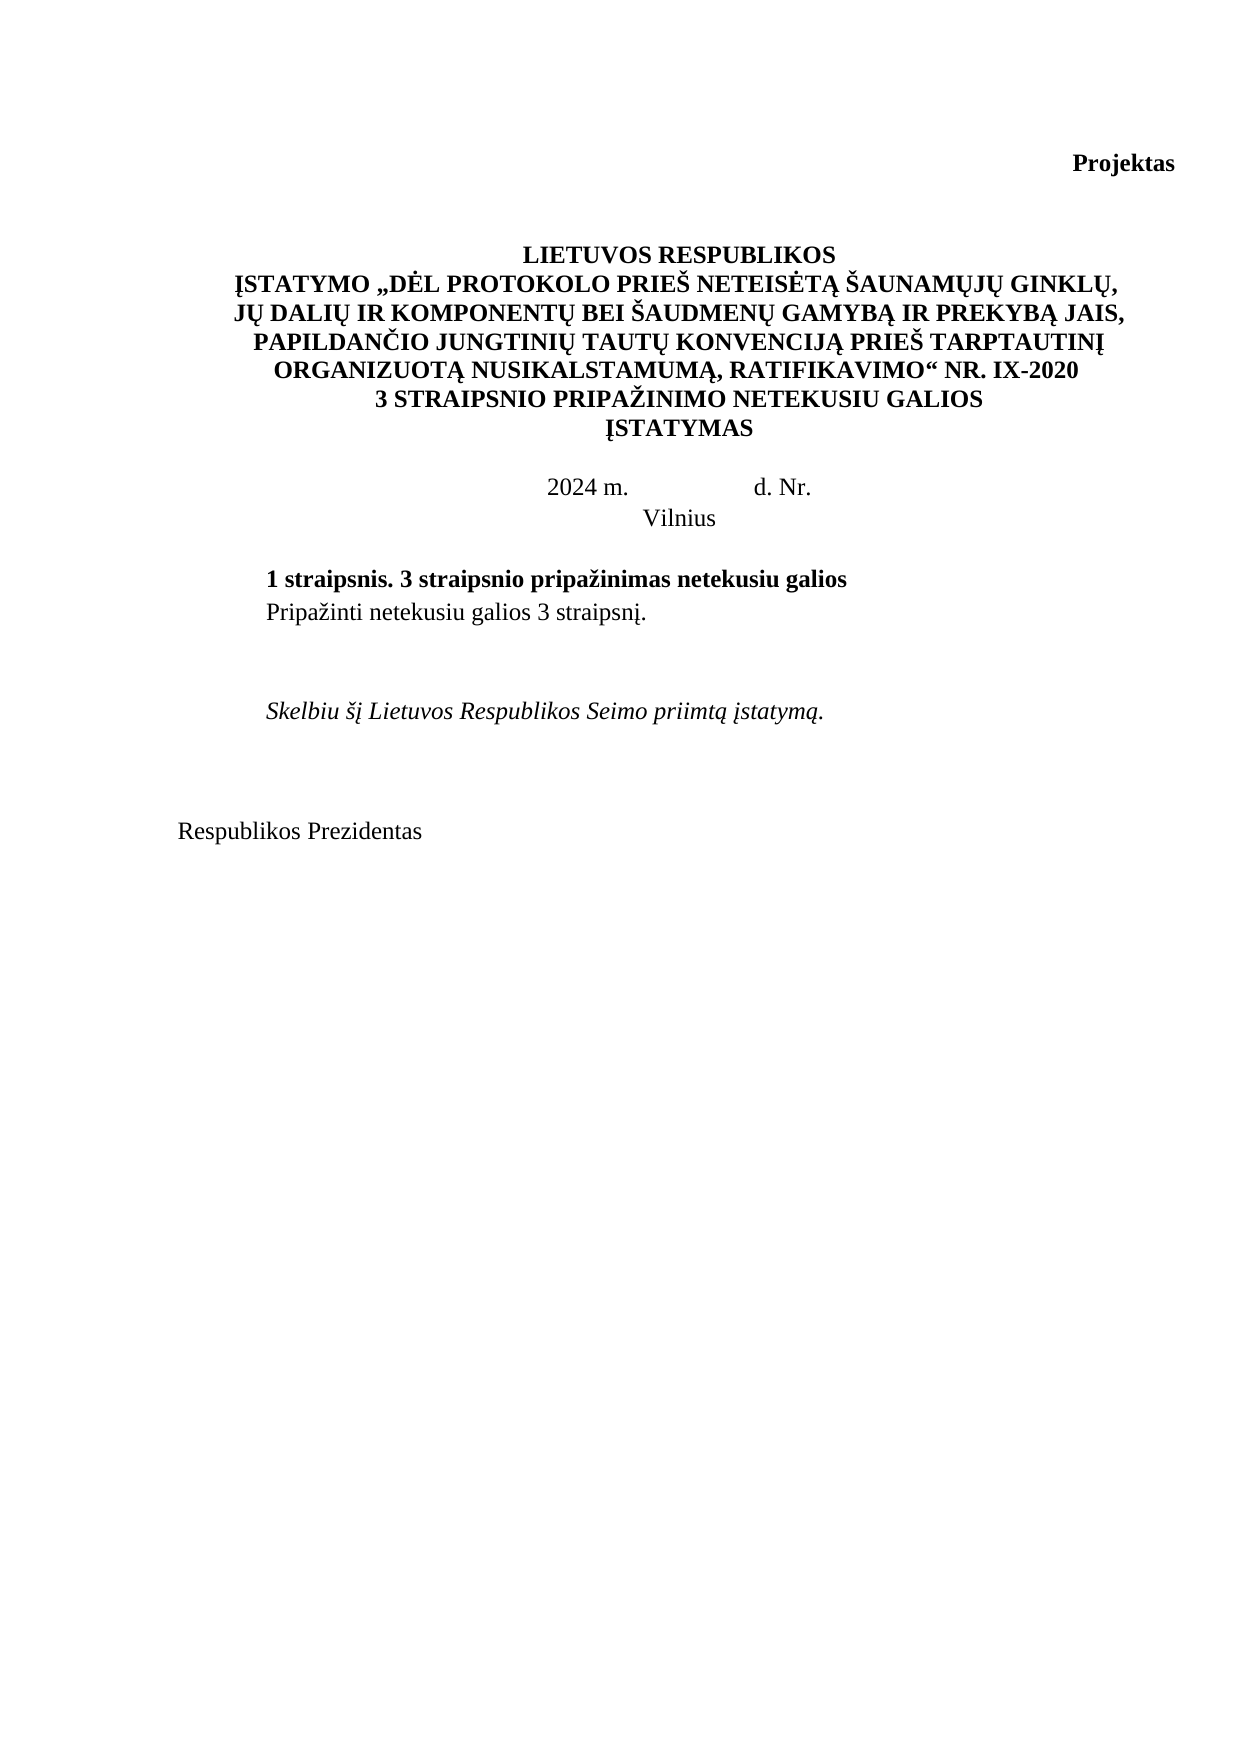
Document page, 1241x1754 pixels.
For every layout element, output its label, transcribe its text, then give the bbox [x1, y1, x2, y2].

text Respublikos Prezidentas [177, 816, 1181, 844]
text ĮSTATYMAS [177, 413, 1181, 442]
text Skelbiu šį Lietuvos Respublikos Seimo priimtą įstatymą. [177, 696, 1181, 725]
text Vilnius [177, 502, 1181, 533]
text 2024 m. d. Nr. [177, 471, 1181, 502]
text Projektas [177, 147, 1181, 178]
text 1 straipsnis. 3 straipsnio pripažinimas netekusiu galios [266, 564, 1181, 593]
text Pripažinti netekusiu galios 3 straipsnį. [177, 597, 1181, 626]
text ĮSTATYMO „DĖL PROTOKOLO PRIEŠ NETEISĖTĄ ŠAUNAMŲJŲ GINKLŲ, JŲ DALIŲ IR KOMPONENTŲ BEI ŠAUDMENŲ GAMYBĄ IR PREKYBĄ JAIS, PAPILDANČIO JUNGTINIŲ TAUTŲ KONVENCIJĄ PRIEŠ TARPTAUTINĮ ORGANIZUOTĄ NUSIKALSTAMUMĄ, RATIFIKAVIMO“ NR. IX-2020 3 STRAIPSNIO PRIPAŽINIMO NETEKUSIU GALIOS [177, 269, 1181, 413]
text LIETUVOS RESPUBLIKOS [177, 241, 1181, 269]
